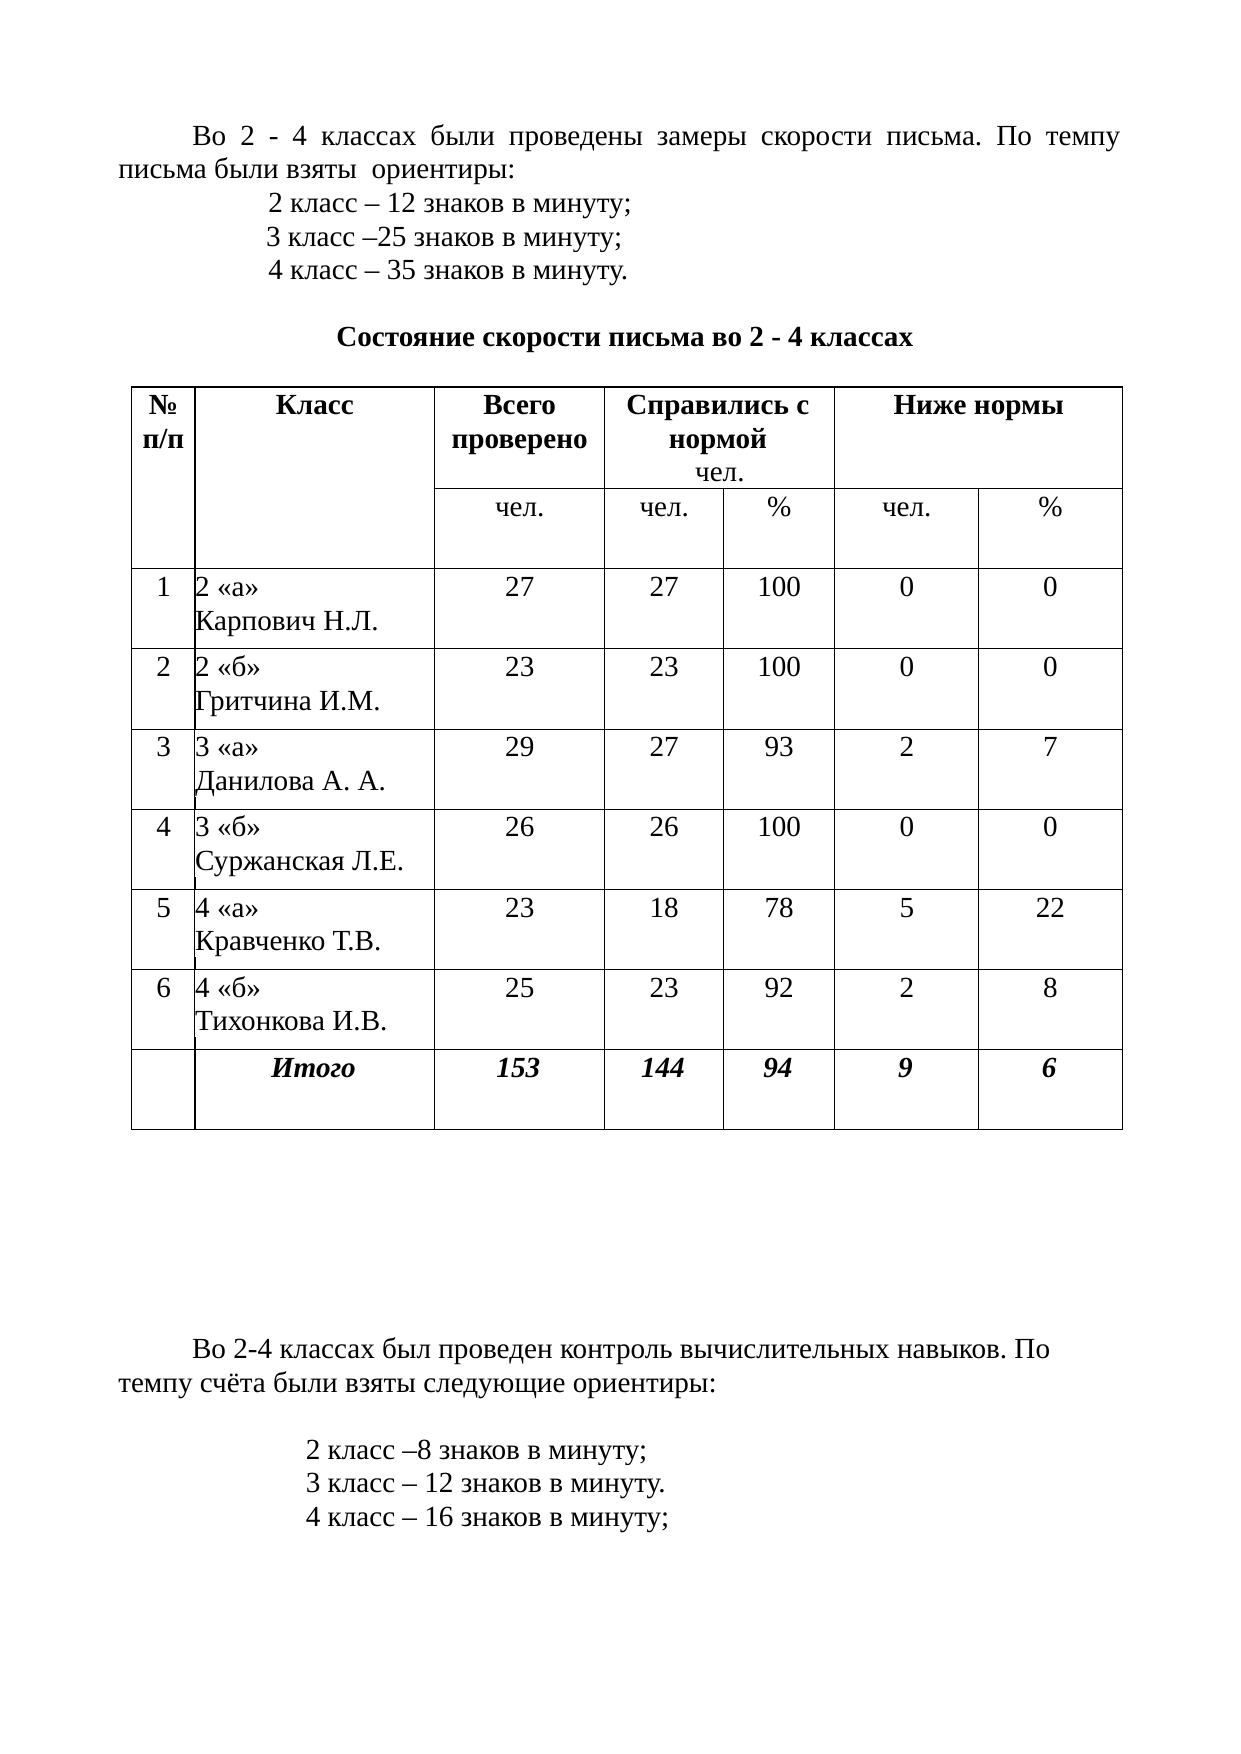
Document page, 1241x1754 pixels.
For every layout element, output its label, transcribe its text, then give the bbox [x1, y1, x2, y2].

table_cell 3 [132, 763, 194, 808]
table_cell 0 [835, 569, 978, 648]
table_cell 3 «б» Суржанская Л.Е. [196, 877, 434, 889]
text 3 класс –25 знаков в минуту; [118, 219, 1122, 252]
table_header Ниже нормы [835, 388, 1122, 488]
table_cell 0 [979, 810, 1122, 889]
table_cell 93 [724, 730, 834, 808]
table_cell 7 [979, 730, 1122, 808]
table_header Справились с нормой чел. [605, 388, 834, 488]
table_cell 78 [724, 890, 834, 969]
list 4 класс – 35 знаков в минуту. [231, 252, 1122, 286]
table_cell 25 [435, 1003, 604, 1049]
table_cell чел. [435, 489, 604, 568]
table_cell 0 [835, 649, 978, 728]
table_cell 23 [435, 923, 604, 969]
table_cell 153 [435, 1083, 604, 1129]
table_cell 26 [605, 810, 723, 889]
table_cell 94 [724, 1050, 834, 1129]
table_cell 27 [605, 569, 723, 648]
table_cell 2 «б» Гритчина И.М. [196, 649, 434, 728]
text 2 класс – 12 знаков в минуту; [268, 185, 1122, 219]
table_cell 29 [435, 763, 604, 808]
list 3 класс – 12 знаков в минуту. [268, 1465, 1122, 1499]
table_cell 92 [724, 970, 834, 1049]
table_cell 8 [979, 970, 1122, 1049]
table_cell 100 [724, 649, 834, 728]
table_cell 27 [435, 603, 604, 648]
table_cell 0 [835, 810, 978, 889]
table_cell 2 [132, 683, 194, 728]
text Во 2-4 классах был проведен контроль вычислительных навыков. По темпу счёта были взяты следующие ориентиры: [118, 1331, 1122, 1398]
list 4 класс – 16 знаков в минуту; [268, 1499, 1122, 1532]
table_cell 5 [132, 923, 194, 969]
table_cell 4 [132, 843, 194, 889]
table_cell 5 [835, 890, 978, 969]
table_cell [132, 1083, 194, 1129]
table_cell 2 [835, 730, 978, 808]
table_cell 144 [605, 1050, 723, 1129]
table_cell 27 [605, 730, 723, 808]
table_header Класс [196, 421, 434, 568]
table_cell 0 [979, 569, 1122, 648]
table_cell чел. [605, 523, 723, 568]
table_cell 6 [979, 1050, 1122, 1129]
table_cell 9 [835, 1050, 978, 1129]
table_cell 18 [605, 890, 723, 969]
table_cell 6 [132, 1003, 194, 1049]
table_cell % [724, 523, 834, 568]
table_cell 4 «б» Тихонкова И.В. [196, 1037, 434, 1049]
table_cell 1 [132, 603, 194, 648]
table_cell 100 [724, 569, 834, 648]
table_header Всего проверено [435, 454, 604, 488]
table_cell 23 [605, 970, 723, 1049]
table_cell 4 «а» Кравченко Т.В. [196, 957, 434, 969]
table_cell 23 [435, 683, 604, 728]
table_header № п/п [132, 454, 194, 568]
text Во 2 - 4 классах были проведены замеры скорости письма. По темпу письма были взяты ориентиры: [118, 118, 1122, 185]
table_cell 23 [605, 649, 723, 728]
table_cell 2 [835, 970, 978, 1049]
table_cell 3 «а» Данилова А. А. [196, 797, 434, 808]
table_cell Итого [196, 1083, 434, 1129]
table_cell 0 [979, 649, 1122, 728]
table_cell 2 «а» Карпович Н.Л. [196, 569, 434, 648]
table_cell 100 [724, 810, 834, 889]
table_cell 26 [435, 843, 604, 889]
text Состояние скорости письма во 2 - 4 классах [118, 319, 1056, 353]
table_cell % [979, 523, 1122, 568]
table_cell 22 [979, 890, 1122, 969]
list 2 класс –8 знаков в минуту; [268, 1432, 1122, 1465]
table_cell чел. [835, 523, 978, 568]
